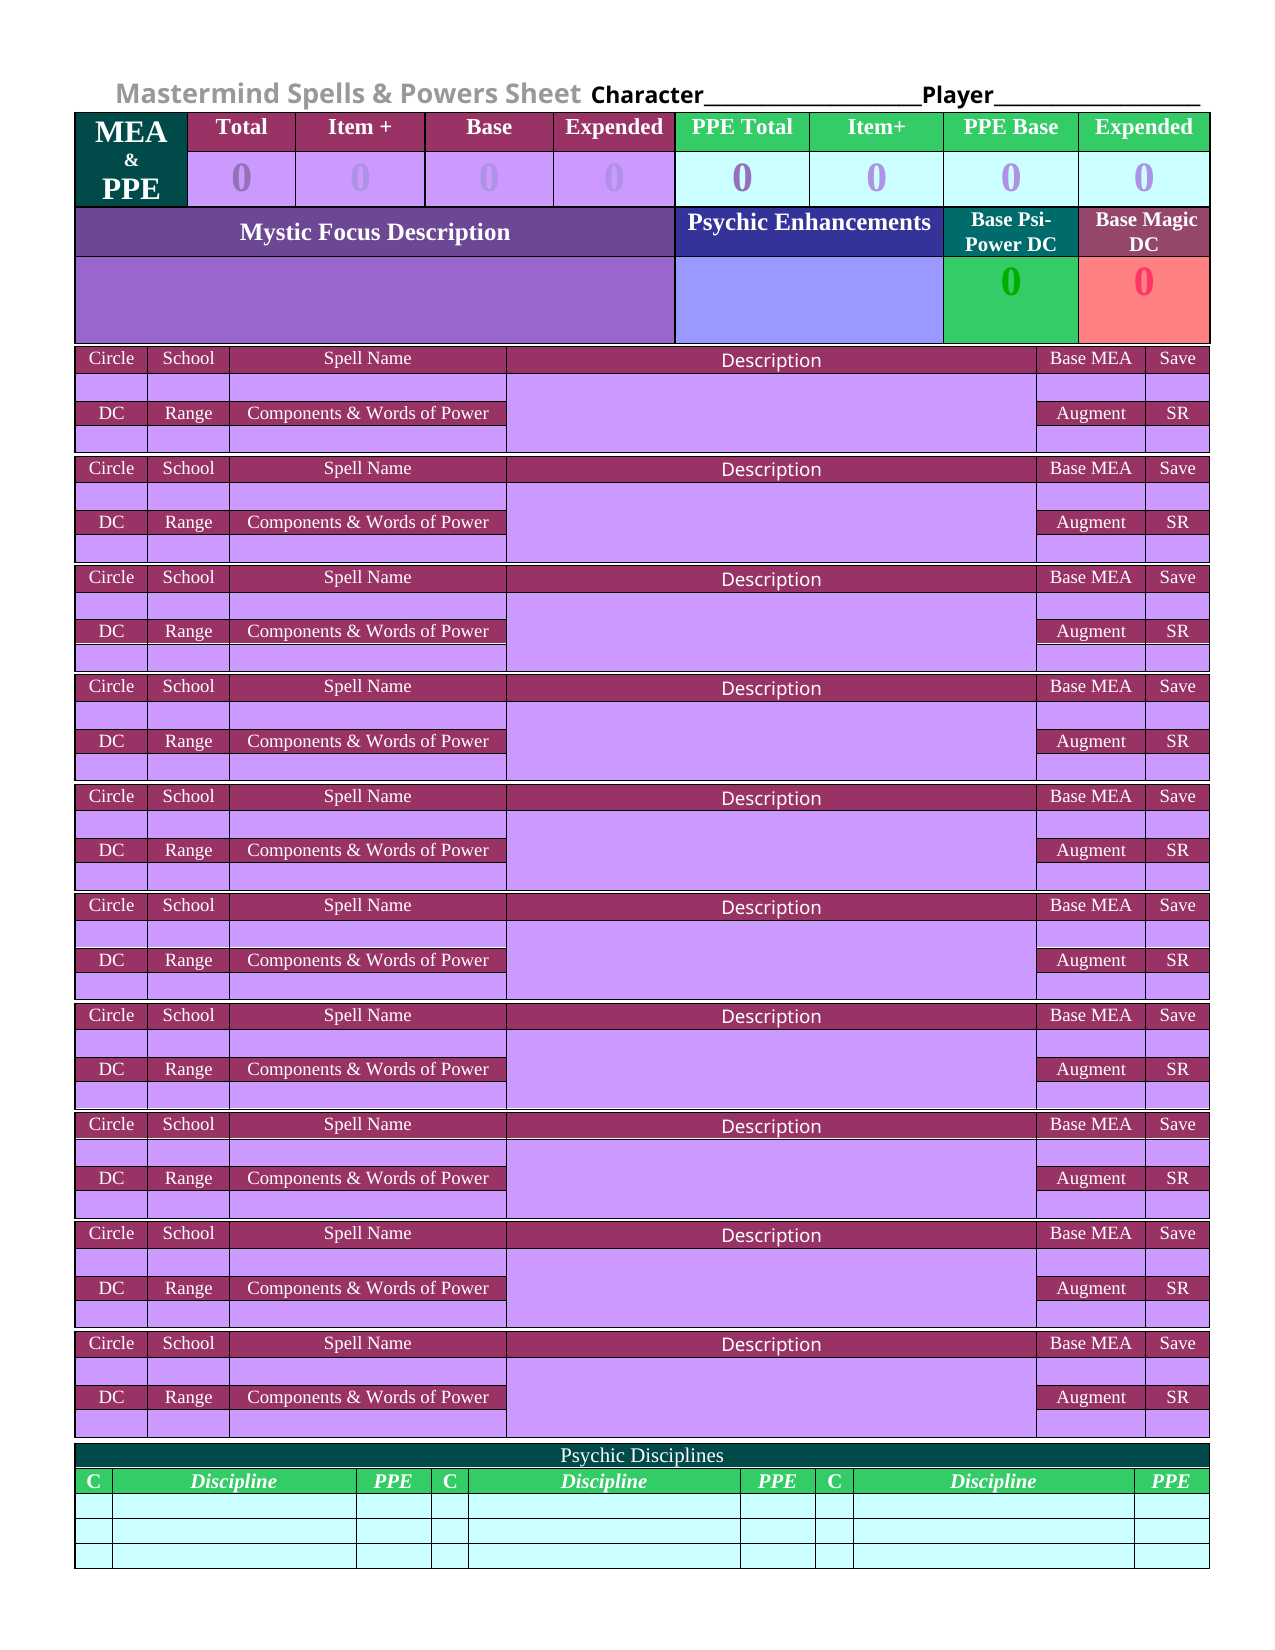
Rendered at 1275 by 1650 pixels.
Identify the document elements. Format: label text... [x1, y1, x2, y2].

table_cell 0 [676, 152, 809, 206]
table_cell Augment [1037, 1058, 1145, 1081]
table_cell [76, 1494, 112, 1518]
table_cell [1037, 973, 1145, 999]
table_header Spell Name [230, 1113, 506, 1138]
table_cell [1146, 1140, 1209, 1166]
table_header Save [1146, 785, 1209, 810]
table_cell [1037, 593, 1145, 619]
table_cell SR [1146, 511, 1209, 534]
table_cell SR [1146, 1058, 1209, 1081]
table_cell [230, 702, 506, 729]
table_cell DC [76, 511, 147, 534]
table_header Save [1146, 1332, 1209, 1357]
table_cell DC [76, 730, 147, 753]
table_cell [469, 1544, 740, 1568]
table_header School [148, 457, 229, 482]
table_header Description [507, 566, 1036, 592]
table_cell Components & Words of Power [230, 402, 506, 425]
table_cell [432, 1494, 468, 1518]
table_header PPE Base [944, 113, 1078, 151]
table_header School [148, 785, 229, 810]
table_cell SR [1146, 839, 1209, 862]
table_header Base MEA [1037, 1004, 1145, 1029]
table_cell [230, 973, 506, 999]
table_header Spell Name [230, 1332, 506, 1357]
table_cell [1037, 754, 1145, 780]
table_cell [76, 1249, 147, 1276]
table_cell Range [148, 1277, 229, 1300]
table_header Base MEA [1037, 1113, 1145, 1138]
table_cell Base Magic DC [1079, 208, 1209, 256]
table_cell DC [76, 1058, 147, 1081]
table_cell [1146, 535, 1209, 562]
table_cell DC [76, 1167, 147, 1190]
table_cell [76, 593, 147, 619]
table_cell Augment [1037, 949, 1145, 972]
table_cell 0 [188, 152, 295, 206]
table_cell [1146, 1249, 1209, 1276]
table_cell [816, 1544, 853, 1568]
table_header Circle [76, 1332, 147, 1357]
table_cell [148, 702, 229, 729]
table_header Base MEA [1037, 347, 1145, 373]
table_cell [854, 1494, 1134, 1518]
table_cell [148, 973, 229, 999]
table_cell [1037, 645, 1145, 671]
table_header Circle [76, 785, 147, 810]
table_cell C [816, 1469, 853, 1493]
table_cell 0 [1079, 152, 1209, 206]
table_cell [76, 1519, 112, 1543]
table_cell [1146, 1082, 1209, 1108]
table_cell Psychic Enhancements [676, 208, 943, 256]
table_cell [148, 593, 229, 619]
table_cell SR [1146, 949, 1209, 972]
table_cell [507, 1358, 1036, 1437]
table_header Circle [76, 1222, 147, 1248]
table_header Expended [554, 113, 674, 151]
table_cell [854, 1519, 1134, 1543]
table_cell [76, 921, 147, 947]
table_cell Components & Words of Power [230, 949, 506, 972]
table_cell [1037, 426, 1145, 452]
table_cell Range [148, 620, 229, 643]
table_cell [1146, 863, 1209, 890]
table_cell Components & Words of Power [230, 620, 506, 643]
table_header Description [507, 1113, 1036, 1138]
table_cell [76, 1358, 147, 1385]
table_cell [676, 257, 943, 343]
table_cell [432, 1544, 468, 1568]
table_cell [1135, 1494, 1209, 1518]
table_cell [148, 1249, 229, 1276]
table_cell [230, 1358, 506, 1385]
table_cell [113, 1494, 356, 1518]
table_header Circle [76, 566, 147, 592]
table_cell [1146, 1301, 1209, 1327]
table_cell 0 [296, 152, 424, 206]
table_header School [148, 1222, 229, 1248]
table_header Spell Name [230, 457, 506, 482]
table_header Expended [1079, 113, 1209, 151]
table_cell Augment [1037, 620, 1145, 643]
table_cell [1146, 1030, 1209, 1057]
table_cell [148, 1082, 229, 1108]
table_cell Range [148, 949, 229, 972]
table_header MEA & PPE [76, 113, 187, 206]
table_cell [507, 921, 1036, 999]
table_cell [741, 1544, 815, 1568]
table_cell [230, 593, 506, 619]
table_cell [76, 257, 674, 343]
table_cell [230, 426, 506, 452]
table_header School [148, 347, 229, 373]
table_cell [1037, 1410, 1145, 1437]
table_cell [230, 1191, 506, 1218]
table_header Description [507, 347, 1036, 373]
table_cell [1146, 973, 1209, 999]
table_cell [148, 374, 229, 401]
table_cell [1037, 1191, 1145, 1218]
table_cell [76, 645, 147, 671]
table_cell Components & Words of Power [230, 1386, 506, 1409]
table_cell [76, 1410, 147, 1437]
table_cell [357, 1544, 431, 1568]
table_cell [741, 1519, 815, 1543]
table_header Description [507, 675, 1036, 701]
table_cell Augment [1037, 1386, 1145, 1409]
table_header Base MEA [1037, 675, 1145, 701]
table_cell DC [76, 402, 147, 425]
table_cell Base Psi-Power DC [944, 208, 1078, 256]
table_cell 0 [810, 152, 943, 206]
table_cell 0 [1079, 257, 1209, 343]
table_cell [1037, 1249, 1145, 1276]
table_header Spell Name [230, 675, 506, 701]
table_cell [432, 1519, 468, 1543]
table_cell [1146, 1191, 1209, 1218]
table_cell Augment [1037, 402, 1145, 425]
table_header School [148, 566, 229, 592]
table_header Circle [76, 347, 147, 373]
table_header Save [1146, 347, 1209, 373]
table_cell DC [76, 949, 147, 972]
table_cell [230, 1082, 506, 1108]
table_cell [76, 1544, 112, 1568]
table_header Save [1146, 675, 1209, 701]
table_cell 0 [944, 152, 1078, 206]
table_cell [148, 1410, 229, 1437]
table_cell [1037, 1301, 1145, 1327]
table_cell [507, 1140, 1036, 1218]
table_header School [148, 1332, 229, 1357]
table_cell [1037, 1140, 1145, 1166]
table_cell [1146, 593, 1209, 619]
table_header Base [426, 113, 553, 151]
table_header School [148, 675, 229, 701]
table_cell Augment [1037, 839, 1145, 862]
table_cell Augment [1037, 1167, 1145, 1190]
table_cell [148, 1301, 229, 1327]
table_cell SR [1146, 730, 1209, 753]
table_header Description [507, 894, 1036, 920]
table_header Description [507, 457, 1036, 482]
table_header Save [1146, 566, 1209, 592]
table_cell C [76, 1469, 112, 1493]
table_cell Range [148, 730, 229, 753]
table_cell [76, 1030, 147, 1057]
table_cell Range [148, 402, 229, 425]
table_header Spell Name [230, 347, 506, 373]
table_cell [230, 863, 506, 890]
table_header Base MEA [1037, 894, 1145, 920]
table_cell [230, 645, 506, 671]
table_header School [148, 1004, 229, 1029]
table_cell SR [1146, 1167, 1209, 1190]
table_cell [148, 754, 229, 780]
table_cell [1146, 754, 1209, 780]
table_cell [1146, 921, 1209, 947]
table_cell Discipline [854, 1469, 1134, 1493]
table_cell [148, 483, 229, 510]
table_cell C [432, 1469, 468, 1493]
table_cell [1037, 811, 1145, 838]
table_cell [76, 702, 147, 729]
table_cell SR [1146, 402, 1209, 425]
table_header Circle [76, 894, 147, 920]
table_cell Range [148, 1167, 229, 1190]
table_cell [148, 811, 229, 838]
table_cell [230, 811, 506, 838]
table_header Save [1146, 1004, 1209, 1029]
table_cell PPE [357, 1469, 431, 1493]
table_cell [1037, 702, 1145, 729]
table_header Psychic Disciplines [76, 1444, 1209, 1467]
table_header Circle [76, 675, 147, 701]
table_cell [1146, 1410, 1209, 1437]
table_header PPE Total [676, 113, 809, 151]
table_cell [507, 483, 1036, 562]
table_header Item+ [810, 113, 943, 151]
table_cell Augment [1037, 511, 1145, 534]
table_cell [76, 535, 147, 562]
table_cell Components & Words of Power [230, 839, 506, 862]
table_cell [469, 1519, 740, 1543]
table_cell [113, 1544, 356, 1568]
table_cell [357, 1494, 431, 1518]
table_cell [230, 1249, 506, 1276]
table_cell Range [148, 1386, 229, 1409]
table_cell [76, 1140, 147, 1166]
table_cell [1146, 645, 1209, 671]
table_cell [1037, 1030, 1145, 1057]
table_cell Mystic Focus Description [76, 208, 674, 256]
table_header Base MEA [1037, 1332, 1145, 1357]
table_cell [507, 593, 1036, 671]
table_cell Components & Words of Power [230, 1058, 506, 1081]
table_header Spell Name [230, 785, 506, 810]
table_header Save [1146, 894, 1209, 920]
table_cell Discipline [113, 1469, 356, 1493]
table_cell [507, 374, 1036, 452]
table_cell [357, 1519, 431, 1543]
table_cell Discipline [469, 1469, 740, 1493]
table_cell SR [1146, 1277, 1209, 1300]
table_header Base MEA [1037, 785, 1145, 810]
table_cell [76, 1301, 147, 1327]
table_cell [1037, 535, 1145, 562]
table_cell [230, 1410, 506, 1437]
table_header Save [1146, 1113, 1209, 1138]
table_cell [1135, 1544, 1209, 1568]
table_cell [469, 1494, 740, 1518]
table_header Description [507, 1332, 1036, 1357]
table_header Circle [76, 457, 147, 482]
table_cell [1037, 921, 1145, 947]
table_header Total [188, 113, 295, 151]
table_cell DC [76, 839, 147, 862]
table_cell [148, 921, 229, 947]
table_cell [507, 1030, 1036, 1108]
table_cell [148, 1030, 229, 1057]
table_cell [816, 1519, 853, 1543]
table_cell [1146, 702, 1209, 729]
table_header Circle [76, 1113, 147, 1138]
table_cell [113, 1519, 356, 1543]
table_header Item + [296, 113, 424, 151]
table_cell [148, 535, 229, 562]
table_cell [76, 483, 147, 510]
table_cell [1037, 374, 1145, 401]
table_header Save [1146, 1222, 1209, 1248]
table_cell [1037, 483, 1145, 510]
table_cell Components & Words of Power [230, 730, 506, 753]
table_cell [230, 1030, 506, 1057]
table_cell Range [148, 1058, 229, 1081]
table_cell [76, 374, 147, 401]
table_header Base MEA [1037, 1222, 1145, 1248]
table_cell SR [1146, 1386, 1209, 1409]
table_cell Range [148, 511, 229, 534]
table_header School [148, 1113, 229, 1138]
table_header Circle [76, 1004, 147, 1029]
table_cell [230, 483, 506, 510]
table_cell Components & Words of Power [230, 1277, 506, 1300]
table_cell [230, 754, 506, 780]
table_cell DC [76, 1386, 147, 1409]
table_cell [741, 1494, 815, 1518]
table_cell PPE [741, 1469, 815, 1493]
table_cell [76, 1082, 147, 1108]
table_cell [76, 1191, 147, 1218]
table_cell [230, 1301, 506, 1327]
table_header School [148, 894, 229, 920]
table_cell [1037, 1082, 1145, 1108]
table_cell Range [148, 839, 229, 862]
table_cell [148, 1191, 229, 1218]
table_cell [1146, 426, 1209, 452]
table_cell [1146, 811, 1209, 838]
table_cell [230, 921, 506, 947]
table_cell [1037, 863, 1145, 890]
table_cell [1146, 374, 1209, 401]
table_cell [1146, 483, 1209, 510]
table_cell [148, 863, 229, 890]
table_cell Components & Words of Power [230, 1167, 506, 1190]
table_cell [507, 1249, 1036, 1327]
table_cell [76, 811, 147, 838]
table_cell [1037, 1358, 1145, 1385]
table_cell [1146, 1358, 1209, 1385]
table_cell [148, 1358, 229, 1385]
table_cell [76, 863, 147, 890]
table_cell DC [76, 1277, 147, 1300]
table_header Base MEA [1037, 457, 1145, 482]
table_cell [507, 702, 1036, 780]
table_cell [1135, 1519, 1209, 1543]
table_cell Augment [1037, 1277, 1145, 1300]
text Mastermind Spells & Powers Sheet Character___________________Player__________________ [75, 75, 1200, 112]
table_cell SR [1146, 620, 1209, 643]
table_header Spell Name [230, 1222, 506, 1248]
table_cell 0 [426, 152, 553, 206]
table_cell [507, 811, 1036, 890]
table_cell [148, 1140, 229, 1166]
table_cell [816, 1494, 853, 1518]
table_cell [148, 426, 229, 452]
table_header Spell Name [230, 566, 506, 592]
table_cell Augment [1037, 730, 1145, 753]
table_header Spell Name [230, 1004, 506, 1029]
table_header Description [507, 1222, 1036, 1248]
table_cell [76, 754, 147, 780]
table_header Description [507, 1004, 1036, 1029]
table_cell [148, 645, 229, 671]
table_cell Components & Words of Power [230, 511, 506, 534]
table_cell DC [76, 620, 147, 643]
table_cell 0 [554, 152, 674, 206]
table_cell [230, 374, 506, 401]
table_cell [230, 1140, 506, 1166]
table_header Description [507, 785, 1036, 810]
table_header Spell Name [230, 894, 506, 920]
table_cell 0 [944, 257, 1078, 343]
table_cell [76, 973, 147, 999]
table_header Base MEA [1037, 566, 1145, 592]
table_cell [230, 535, 506, 562]
table_header Save [1146, 457, 1209, 482]
table_cell [854, 1544, 1134, 1568]
table_cell [76, 426, 147, 452]
table_cell PPE [1135, 1469, 1209, 1493]
